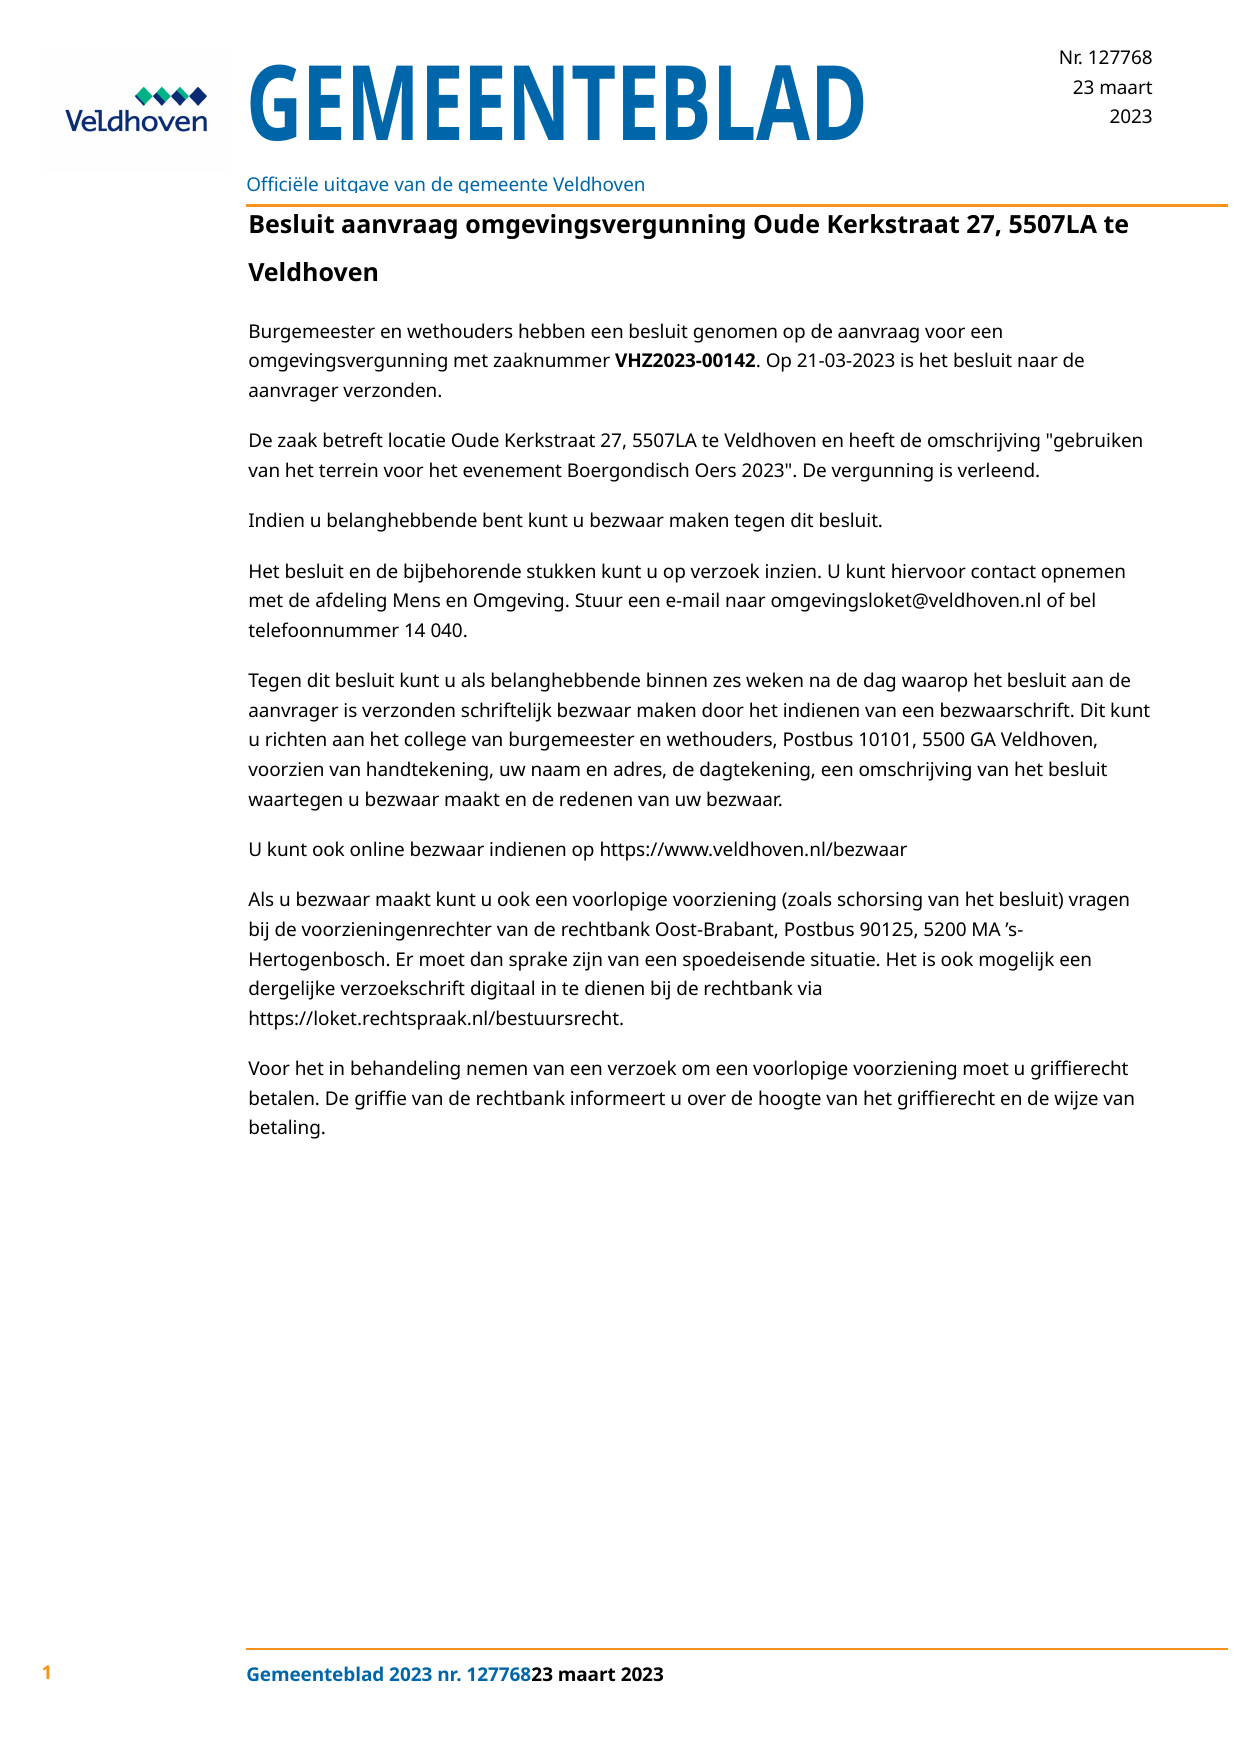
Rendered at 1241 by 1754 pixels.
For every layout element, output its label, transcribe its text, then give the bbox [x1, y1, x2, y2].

text De zaak betreft locatie Oude Kerkstraat 27, 5507LA te Veldhoven en heeft de omschrijving "gebruiken van het terrein voor het evenement Boergondisch Oers 2023". De vergunning is verleend. [248, 427, 1152, 483]
text Tegen dit besluit kunt u als belanghebbende binnen zes weken na de dag waarop het besluit aan de aanvrager is verzonden schriftelijk bezwaar maken door het indienen van een bezwaarschrift. Dit kunt u richten aan het college van burgemeester en wethouders, Postbus 10101, 5500 GA Veldhoven, voorzien van handtekening, uw naam en adres, de dagtekening, een omschrijving van het besluit waartegen u bezwaar maakt en de redenen van uw bezwaar. [248, 667, 1152, 812]
text Voor het in behandeling nemen van een verzoek om een voorlopige voorziening moet u griffierecht betalen. De griffie van de rechtbank informeert u over de hoogte van het griffierecht en de wijze van betaling. [248, 1055, 1152, 1140]
text Burgemeester en wethouders hebben een besluit genomen op de aanvraag voor een omgevingsvergunning met zaaknummer VHZ2023-00142. Op 21-03-2023 is het besluit naar de aanvrager verzonden. [248, 318, 1152, 403]
text Het besluit en de bijbehorende stukken kunt u op verzoek inzien. U kunt hiervoor contact opnemen met de afdeling Mens en Omgeving. Stuur een e-mail naar omgevingsloket@veldhoven.nl of bel telefoonnummer 14 040. [248, 558, 1152, 643]
text Besluit aanvraag omgevingsvergunning Oude Kerkstraat 27, 5507LA te Veldhoven [248, 207, 1152, 288]
text U kunt ook online bezwaar indienen op https://www.veldhoven.nl/bezwaar [248, 836, 1152, 862]
text Indien u belanghebbende bent kunt u bezwaar maken tegen dit besluit. [248, 507, 1152, 533]
text Als u bezwaar maakt kunt u ook een voorlopige voorziening (zoals schorsing van het besluit) vragen bij de voorzieningenrechter van de rechtbank Oost-Brabant, Postbus 90125, 5200 MA ’s-Hertogenbosch. Er moet dan sprake zijn van een spoedeisende situatie. Het is ook mogelijk een dergelijke verzoekschrift digitaal in te dienen bij de rechtbank via https://loket.rechtspraak.nl/bestuursrecht. [248, 887, 1152, 1031]
picture [41, 47, 231, 172]
